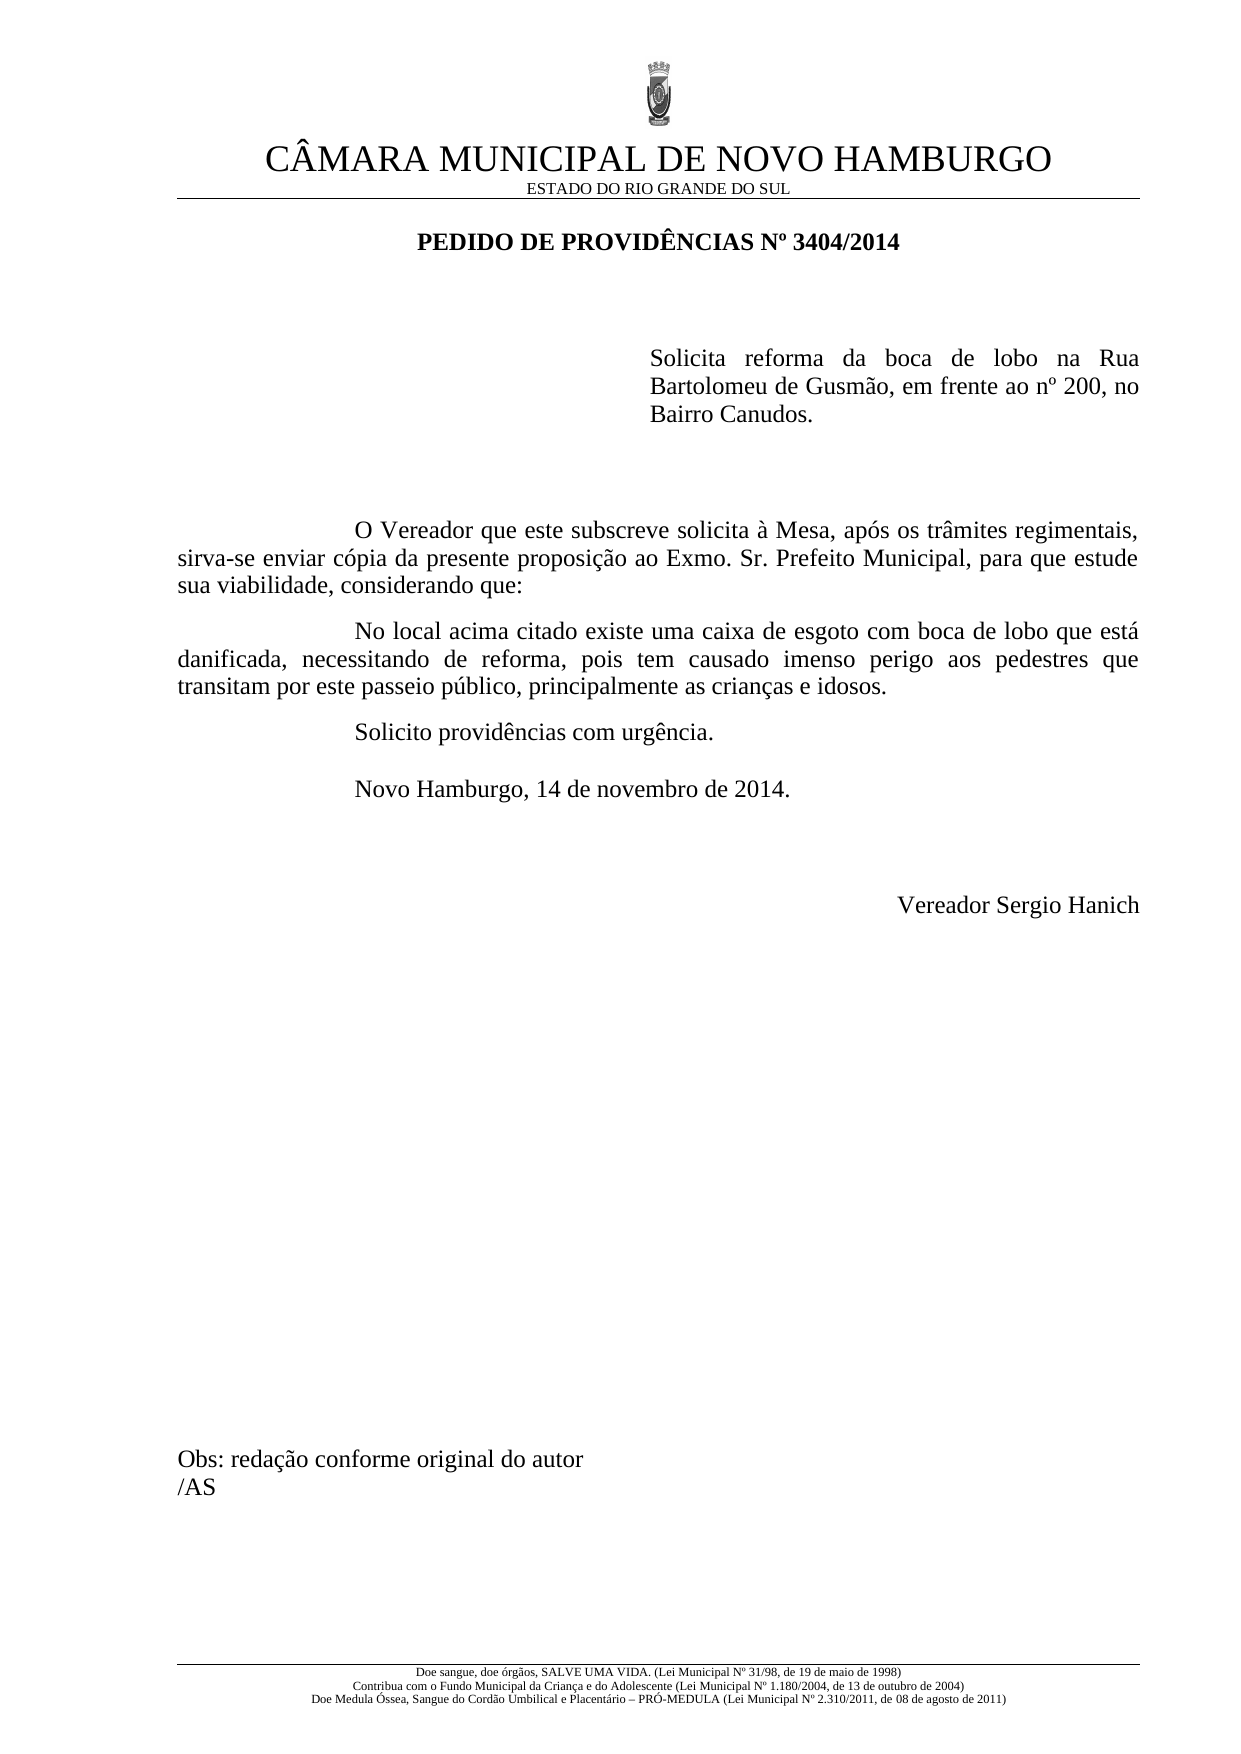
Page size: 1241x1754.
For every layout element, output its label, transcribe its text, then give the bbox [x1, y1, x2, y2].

text Vereador Sergio Hanich [177, 891, 1140, 919]
text No local acima citado existe uma caixa de esgoto com boca de lobo que está danificada, necessitando de reforma, pois tem causado imenso perigo aos pedestres que transitam por este passeio público, principalmente as crianças e idosos. [177, 617, 1140, 700]
text Obs: redação conforme original do autor [177, 1446, 1140, 1473]
text /AS [177, 1473, 1140, 1501]
text O Vereador que este subscreve solicita à Mesa, após os trâmites regimentais, sirva-se enviar cópia da presente proposição ao Exmo. Sr. Prefeito Municipal, para que estude sua viabilidade, considerando que: [177, 516, 1140, 599]
text Solicita reforma da boca de lobo na Rua Bartolomeu de Gusmão, em frente ao nº 200, no Bairro Canudos. [649, 344, 1140, 428]
text Solicito providências com urgência. [177, 718, 1140, 746]
text PEDIDO DE PROVIDÊNCIAS Nº 3404/2014 [177, 228, 1140, 256]
text Novo Hamburgo, 14 de novembro de 2014. [177, 775, 1140, 803]
